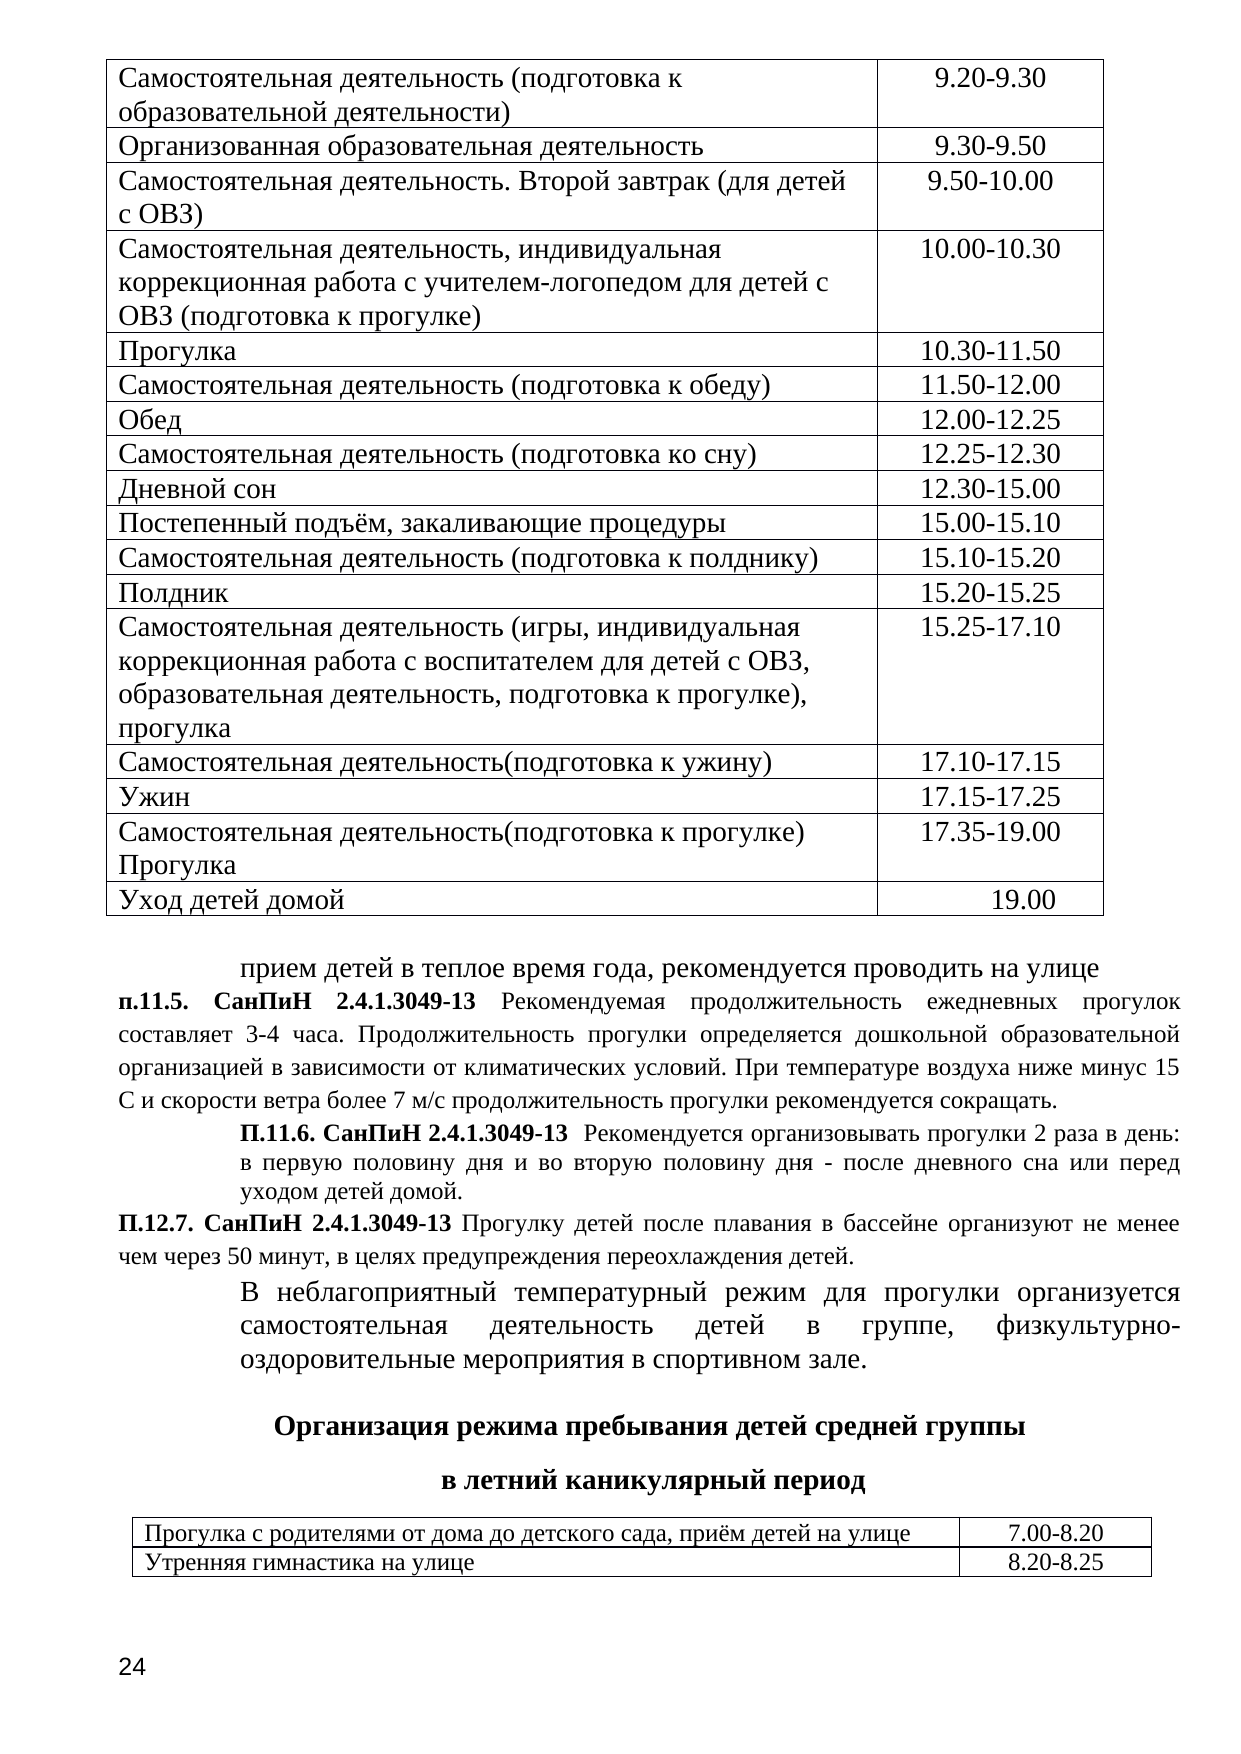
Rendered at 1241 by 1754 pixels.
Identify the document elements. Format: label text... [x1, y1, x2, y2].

table_cell Организованная образовательная деятельность [107, 128, 877, 162]
table_cell 12.00-12.25 [878, 402, 1103, 435]
text Организация режима пребывания детей средней группы [118, 1408, 1181, 1441]
text П.12.7. СанПиН 2.4.1.3049-13 Прогулку детей после плавания в бассейне организуют не менее чем через 50 минут, в целях предупреждения переохлаждения детей. [118, 1208, 1181, 1269]
table_cell 10.30-11.50 [878, 333, 1103, 366]
text прием детей в теплое время года, рекомендуется проводить на улице [240, 950, 1181, 983]
text П.11.6. СанПиН 2.4.1.3049-13 Рекомендуется организовывать прогулки 2 раза в день: в первую половину дня и во вторую половину дня - после дневного сна или перед уходом детей домой. [240, 1118, 1181, 1205]
table_cell 17.15-17.25 [878, 779, 1103, 813]
text п.11.5. СанПиН 2.4.1.3049-13 Рекомендуемая продолжительность ежедневных прогулок составляет 3-4 часа. Продолжительность прогулки определяется дошкольной образовательной организацией в зависимости от климатических условий. При температуре воздуха ниже минус 15 С и скорости ветра более 7 м/с продолжительность прогулки рекомендуется сокращать. [118, 986, 1181, 1114]
table_header Прогулка с родителями от дома до детского сада, приём детей на улице [133, 1518, 959, 1546]
table_cell 15.20-15.25 [878, 575, 1103, 608]
table_cell 15.25-17.10 [878, 609, 1103, 743]
table_cell Самостоятельная деятельность, индивидуальная коррекционная работа с учителем-логопедом для детей с ОВЗ (подготовка к прогулке) [107, 231, 877, 332]
table_cell 17.35-19.00 [878, 814, 1103, 881]
table_cell Самостоятельная деятельность(подготовка к ужину) [107, 745, 877, 778]
table_cell Ужин [107, 779, 877, 813]
table_cell 9.30-9.50 [878, 128, 1103, 162]
table_cell 17.10-17.15 [878, 745, 1103, 778]
table_cell 9.50-10.00 [878, 163, 1103, 230]
table_cell 15.10-15.20 [878, 540, 1103, 574]
table_cell Самостоятельная деятельность (подготовка к образовательной деятельности) [107, 60, 877, 127]
table_cell 19.00 [878, 882, 1103, 915]
table_cell Самостоятельная деятельность. Второй завтрак (для детей с ОВЗ) [107, 163, 877, 230]
table_cell 8.20-8.25 [960, 1548, 1151, 1576]
table_cell Обед [107, 402, 877, 435]
table_cell Полдник [107, 575, 877, 608]
table_cell Уход детей домой [107, 882, 877, 915]
table_cell Самостоятельная деятельность (подготовка к обеду) [107, 367, 877, 401]
table_cell 9.20-9.30 [878, 60, 1103, 127]
table_cell Самостоятельная деятельность (подготовка к полднику) [107, 540, 877, 574]
table_cell Самостоятельная деятельность (игры, индивидуальная коррекционная работа с воспитателем для детей с ОВЗ, образовательная деятельность, подготовка к прогулке), прогулка [107, 609, 877, 743]
table_cell 11.50-12.00 [878, 367, 1103, 401]
table_cell Самостоятельная деятельность(подготовка к прогулке) Прогулка [107, 814, 877, 881]
table_cell Постепенный подъём, закаливающие процедуры [107, 506, 877, 539]
table_cell Утренняя гимнастика на улице [133, 1548, 959, 1576]
text В неблагоприятный температурный режим для прогулки организуется самостоятельная деятельность детей в группе, физкультурно-оздоровительные мероприятия в спортивном зале. [240, 1274, 1181, 1374]
table_cell Самостоятельная деятельность (подготовка ко сну) [107, 436, 877, 470]
table_header 7.00-8.20 [960, 1518, 1151, 1546]
table_cell 15.00-15.10 [878, 506, 1103, 539]
text в летний каникулярный период [118, 1462, 1181, 1496]
table_cell Прогулка [107, 333, 877, 366]
table_cell 12.25-12.30 [878, 436, 1103, 470]
table_cell 10.00-10.30 [878, 231, 1103, 332]
table_cell 12.30-15.00 [878, 471, 1103, 504]
table_cell Дневной сон [107, 471, 877, 504]
